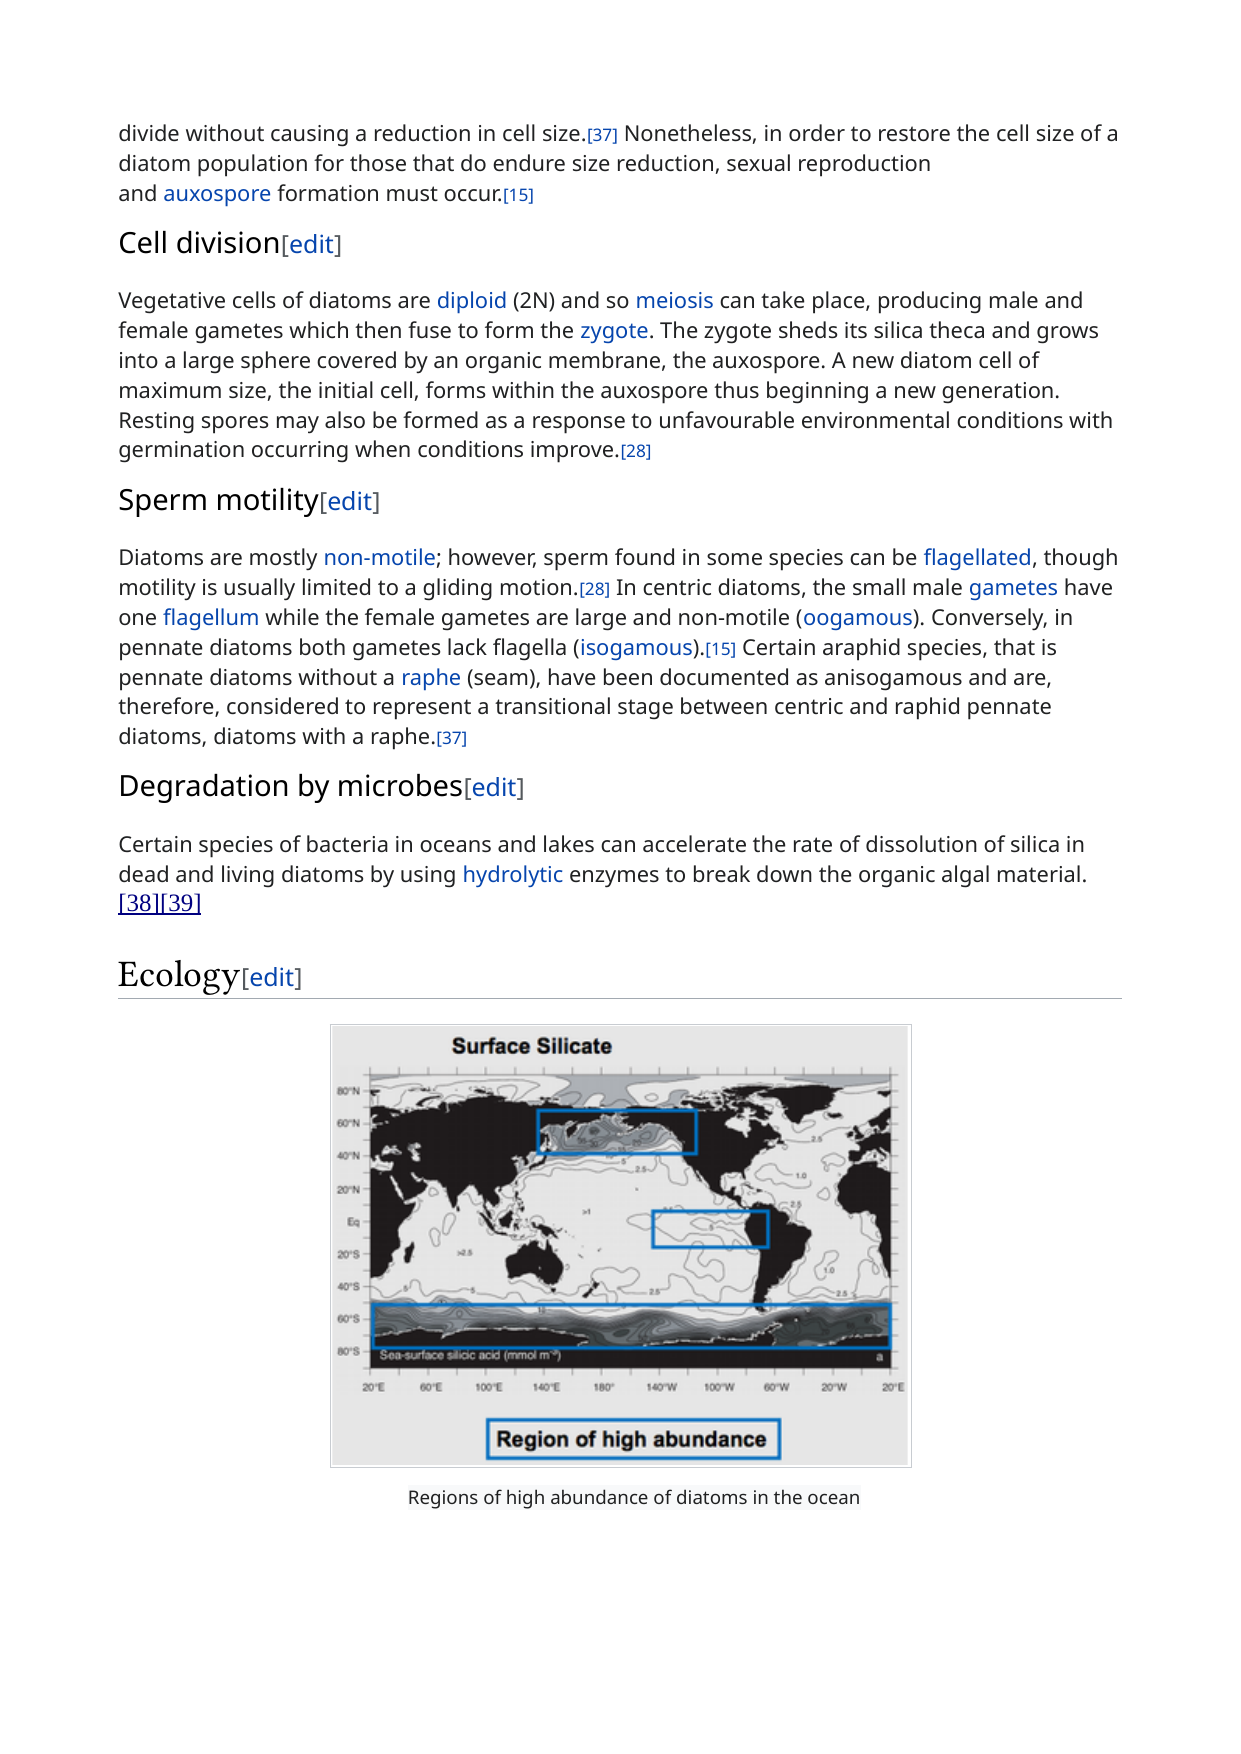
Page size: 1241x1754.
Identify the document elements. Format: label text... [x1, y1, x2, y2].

text Regions of high abundance of diatoms in the ocean [123, 1484, 1122, 1510]
text Certain species of bacteria in oceans and lakes can accelerate the rate of dissolution of silica in dead and living diatoms by using hydrolytic enzymes to break down the organic algal material.[38][39] [118, 829, 1122, 917]
text Vegetative cells of diatoms are diploid (2N) and so meiosis can take place, producing male and female gametes which then fuse to form the zygote. The zygote sheds its silica theca and grows into a large sphere covered by an organic membrane, the auxospore. A new diatom cell of maximum size, the initial cell, forms within the auxospore thus beginning a new generation. Resting spores may also be formed as a response to unfavourable environmental conditions with germination occurring when conditions improve.[28] [118, 286, 1122, 464]
subtitle Ecology[edit] [118, 953, 1122, 998]
subtitle Degradation by microbes[edit] [118, 765, 1122, 805]
subtitle Sperm motility[edit] [118, 479, 1122, 518]
text divide without causing a reduction in cell size.[37] Nonetheless, in order to restore the cell size of a diatom population for those that do endure size reduction, sexual reproduction and auxospore formation must occur.[15] [118, 118, 1122, 207]
subtitle Cell division[edit] [118, 222, 1122, 262]
picture [332, 1026, 908, 1465]
text Diatoms are mostly non-motile; however, sperm found in some species can be flagellated, though motility is usually limited to a gliding motion.[28] In centric diatoms, the small male gametes have one flagellum while the female gametes are large and non-motile (oogamous). Conversely, in pennate diatoms both gametes lack flagella (isogamous).[15] Certain araphid species, that is pennate diatoms without a raphe (seam), have been documented as anisogamous and are, therefore, considered to represent a transitional stage between centric and raphid pennate diatoms, diatoms with a raphe.[37] [118, 542, 1122, 751]
